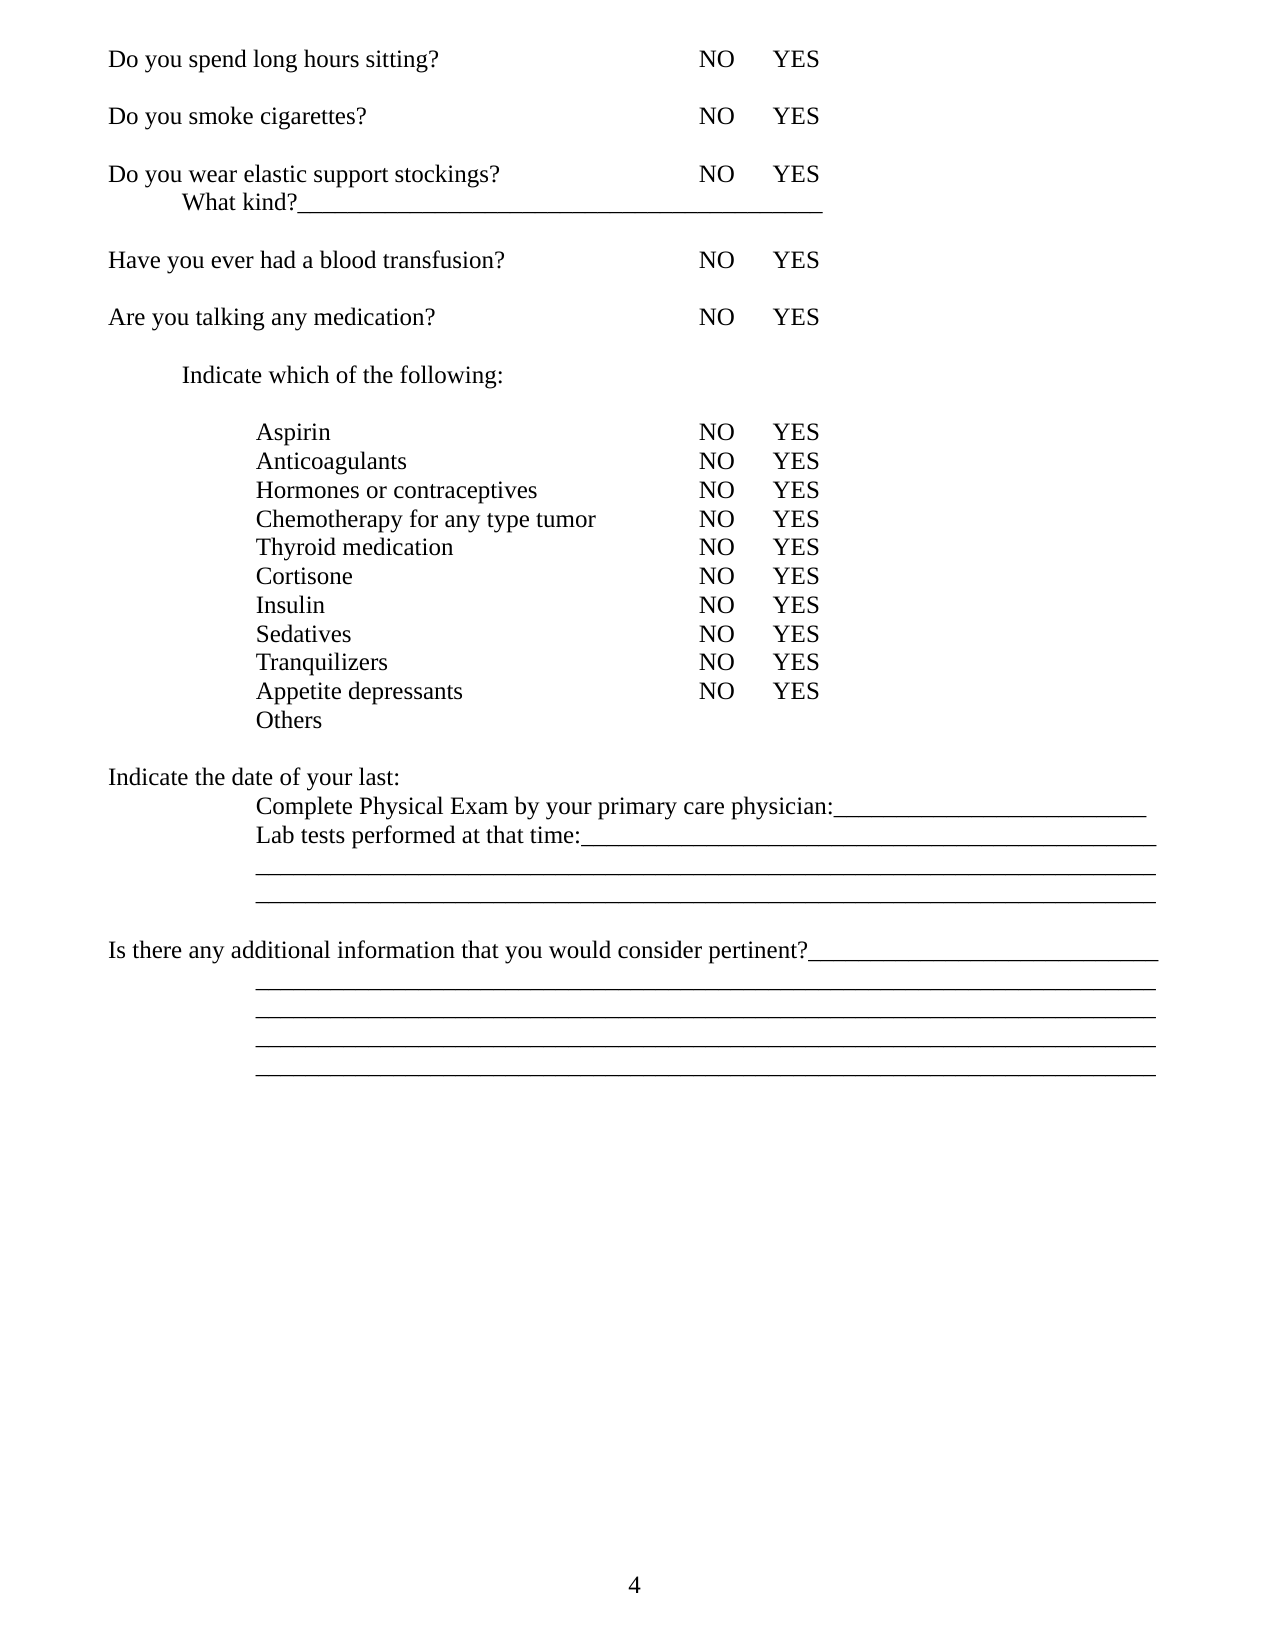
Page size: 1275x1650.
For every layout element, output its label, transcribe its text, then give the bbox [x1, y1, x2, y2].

text ________________________________________________________________________ [108, 1021, 1161, 1050]
text Are you talking any medication? NO YES [108, 302, 1161, 331]
text Hormones or contraceptives NO YES [108, 475, 1161, 504]
text Anticoagulants NO YES [108, 446, 1161, 475]
text ________________________________________________________________________ [108, 1050, 1161, 1079]
text ________________________________________________________________________ [108, 964, 1161, 992]
text Appetite depressants NO YES [108, 676, 1161, 705]
text Do you wear elastic support stockings? NO YES [108, 159, 1161, 187]
text Do you smoke cigarettes? NO YES [108, 101, 1161, 130]
text What kind?__________________________________________ [108, 187, 1161, 216]
text Thyroid medication NO YES [108, 532, 1161, 561]
text Others [108, 705, 1161, 734]
text Insulin NO YES [108, 590, 1161, 619]
text Chemotherapy for any type tumor NO YES [108, 504, 1161, 532]
text Complete Physical Exam by your primary care physician:_________________________ [108, 791, 1161, 820]
text Aspirin NO YES [108, 417, 1161, 446]
text Cortisone NO YES [108, 561, 1161, 590]
text Indicate which of the following: [108, 360, 1161, 389]
text Indicate the date of your last: [108, 762, 1161, 791]
text Have you ever had a blood transfusion? NO YES [108, 245, 1161, 274]
text ________________________________________________________________________ [108, 992, 1161, 1021]
text Do you spend long hours sitting? NO YES [108, 44, 1161, 72]
text ________________________________________________________________________ [108, 849, 1161, 877]
text Tranquilizers NO YES [108, 647, 1161, 676]
text Sedatives NO YES [108, 619, 1161, 647]
text ________________________________________________________________________ [108, 877, 1161, 906]
text Is there any additional information that you would consider pertinent?____________________________ [108, 935, 1161, 964]
text Lab tests performed at that time:______________________________________________ [108, 820, 1161, 849]
